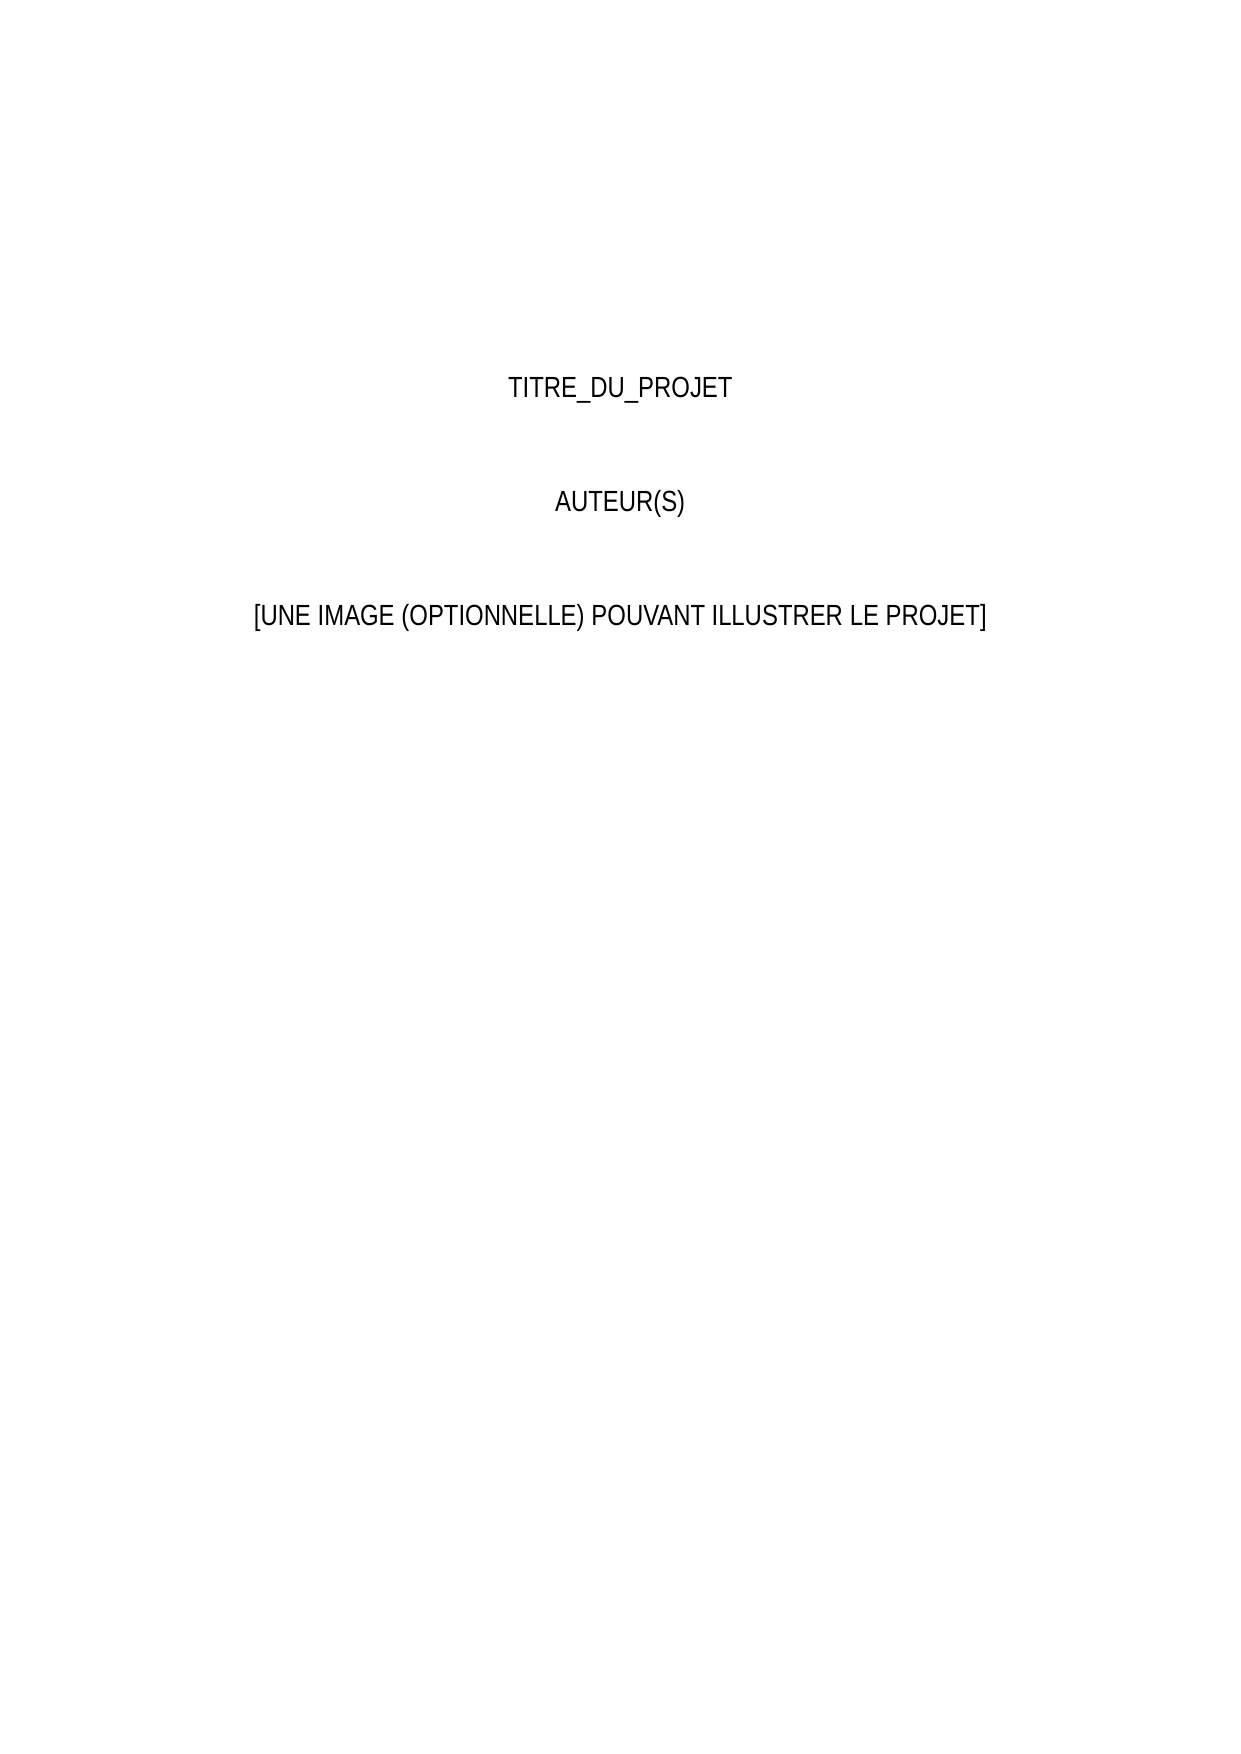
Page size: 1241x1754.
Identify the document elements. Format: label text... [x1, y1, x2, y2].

text [UNE IMAGE (OPTIONNELLE) POUVANT ILLUSTRER LE PROJET] [118, 598, 1122, 632]
text TITRE_DU_PROJET [118, 370, 1122, 403]
text AUTEUR(S) [118, 484, 1122, 518]
